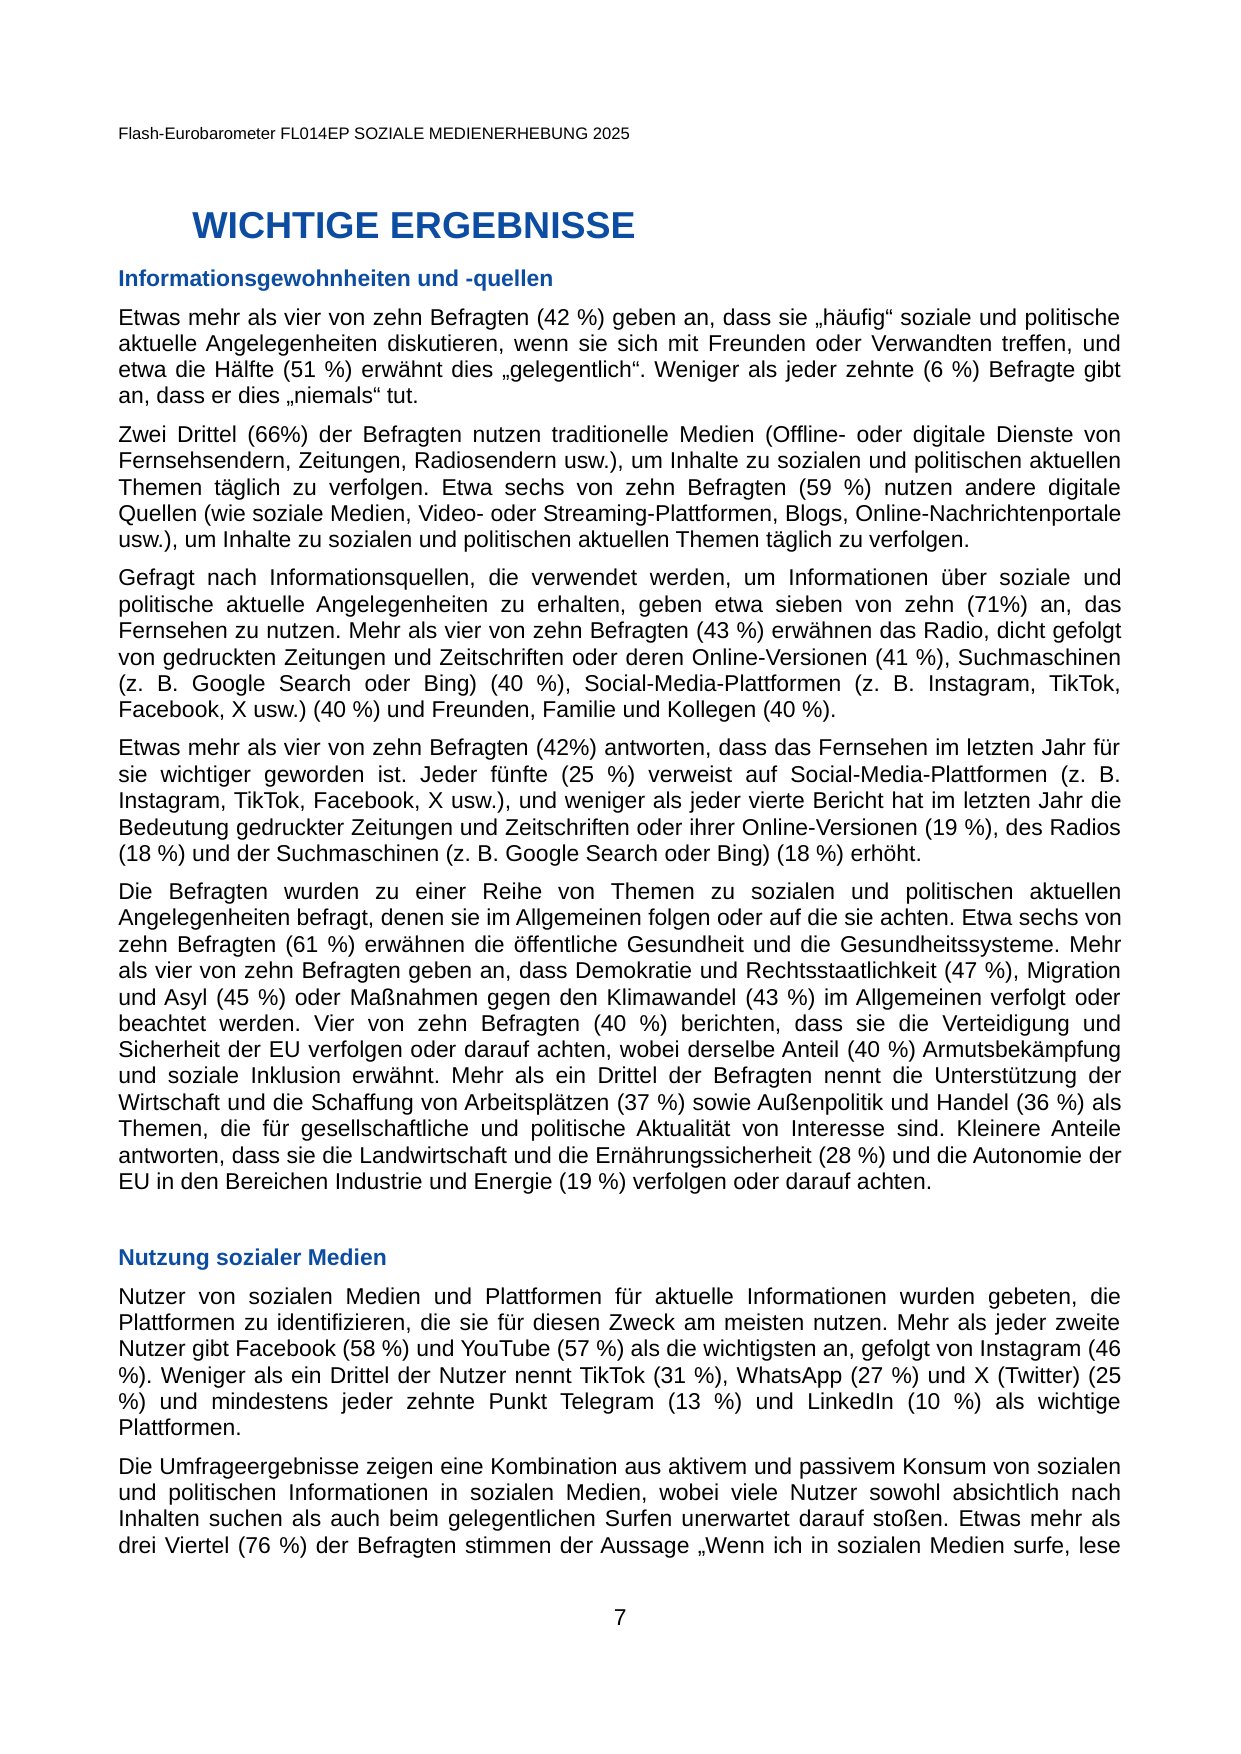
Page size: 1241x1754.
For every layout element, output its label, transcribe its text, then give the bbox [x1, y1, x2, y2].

text Die Befragten wurden zu einer Reihe von Themen zu sozialen und politischen aktuellen Angelegenheiten befragt, denen sie im Allgemeinen folgen oder auf die sie achten. Etwa sechs von zehn Befragten (61 %) erwähnen die öffentliche Gesundheit und die Gesundheitssysteme. Mehr als vier von zehn Befragten geben an, dass Demokratie und Rechtsstaatlichkeit (47 %), Migration und Asyl (45 %) oder Maßnahmen gegen den Klimawandel (43 %) im Allgemeinen verfolgt oder beachtet werden. Vier von zehn Befragten (40 %) berichten, dass sie die Verteidigung und Sicherheit der EU verfolgen oder darauf achten, wobei derselbe Anteil (40 %) Armutsbekämpfung und soziale Inklusion erwähnt. Mehr als ein Drittel der Befragten nennt die Unterstützung der Wirtschaft und die Schaffung von Arbeitsplätzen (37 %) sowie Außenpolitik und Handel (36 %) als Themen, die für gesellschaftliche und politische Aktualität von Interesse sind. Kleinere Anteile antworten, dass sie die Landwirtschaft und die Ernährungssicherheit (28 %) und die Autonomie der EU in den Bereichen Industrie und Energie (19 %) verfolgen oder darauf achten. [118, 878, 1122, 1194]
text Zwei Drittel (66%) der Befragten nutzen traditionelle Medien (Offline- oder digitale Dienste von Fernsehsendern, Zeitungen, Radiosendern usw.), um Inhalte zu sozialen und politischen aktuellen Themen täglich zu verfolgen. Etwa sechs von zehn Befragten (59 %) nutzen andere digitale Quellen (wie soziale Medien, Video- oder Streaming-Plattformen, Blogs, Online-Nachrichtenportale usw.), um Inhalte zu sozialen und politischen aktuellen Themen täglich zu verfolgen. [118, 421, 1122, 552]
text Etwas mehr als vier von zehn Befragten (42 %) geben an, dass sie „häufig“ soziale und politische aktuelle Angelegenheiten diskutieren, wenn sie sich mit Freunden oder Verwandten treffen, und etwa die Hälfte (51 %) erwähnt dies „gelegentlich“. Weniger als jeder zehnte (6 %) Befragte gibt an, dass er dies „niemals“ tut. [118, 303, 1122, 409]
text Etwas mehr als vier von zehn Befragten (42%) antworten, dass das Fernsehen im letzten Jahr für sie wichtiger geworden ist. Jeder fünfte (25 %) verweist auf Social-Media-Plattformen (z. B. Instagram, TikTok, Facebook, X usw.), und weniger als jeder vierte Bericht hat im letzten Jahr die Bedeutung gedruckter Zeitungen und Zeitschriften oder ihrer Online-Versionen (19 %), des Radios (18 %) und der Suchmaschinen (z. B. Google Search oder Bing) (18 %) erhöht. [118, 734, 1122, 866]
text Die Umfrageergebnisse zeigen eine Kombination aus aktivem und passivem Konsum von sozialen und politischen Informationen in sozialen Medien, wobei viele Nutzer sowohl absichtlich nach Inhalten suchen als auch beim gelegentlichen Surfen unerwartet darauf stoßen. Etwas mehr als drei Viertel (76 %) der Befragten stimmen der Aussage „Wenn ich in sozialen Medien surfe, lese [118, 1453, 1122, 1558]
text Gefragt nach Informationsquellen, die verwendet werden, um Informationen über soziale und politische aktuelle Angelegenheiten zu erhalten, geben etwa sieben von zehn (71%) an, das Fernsehen zu nutzen. Mehr als vier von zehn Befragten (43 %) erwähnen das Radio, dicht gefolgt von gedruckten Zeitungen und Zeitschriften oder deren Online-Versionen (41 %), Suchmaschinen (z. B. Google Search oder Bing) (40 %), Social-Media-Plattformen (z. B. Instagram, TikTok, Facebook, X usw.) (40 %) und Freunden, Familie und Kollegen (40 %). [118, 564, 1122, 722]
text Nutzung sozialer Medien [118, 1244, 1122, 1271]
subtitle WICHTIGE ERGEBNISSE [118, 204, 1122, 247]
text Nutzer von sozialen Medien und Plattformen für aktuelle Informationen wurden gebeten, die Plattformen zu identifizieren, die sie für diesen Zweck am meisten nutzen. Mehr als jeder zweite Nutzer gibt Facebook (58 %) und YouTube (57 %) als die wichtigsten an, gefolgt von Instagram (46 %). Weniger als ein Drittel der Nutzer nennt TikTok (31 %), WhatsApp (27 %) und X (Twitter) (25 %) und mindestens jeder zehnte Punkt Telegram (13 %) und LinkedIn (10 %) als wichtige Plattformen. [118, 1283, 1122, 1441]
text Informationsgewohnheiten und -quellen [118, 265, 1122, 292]
